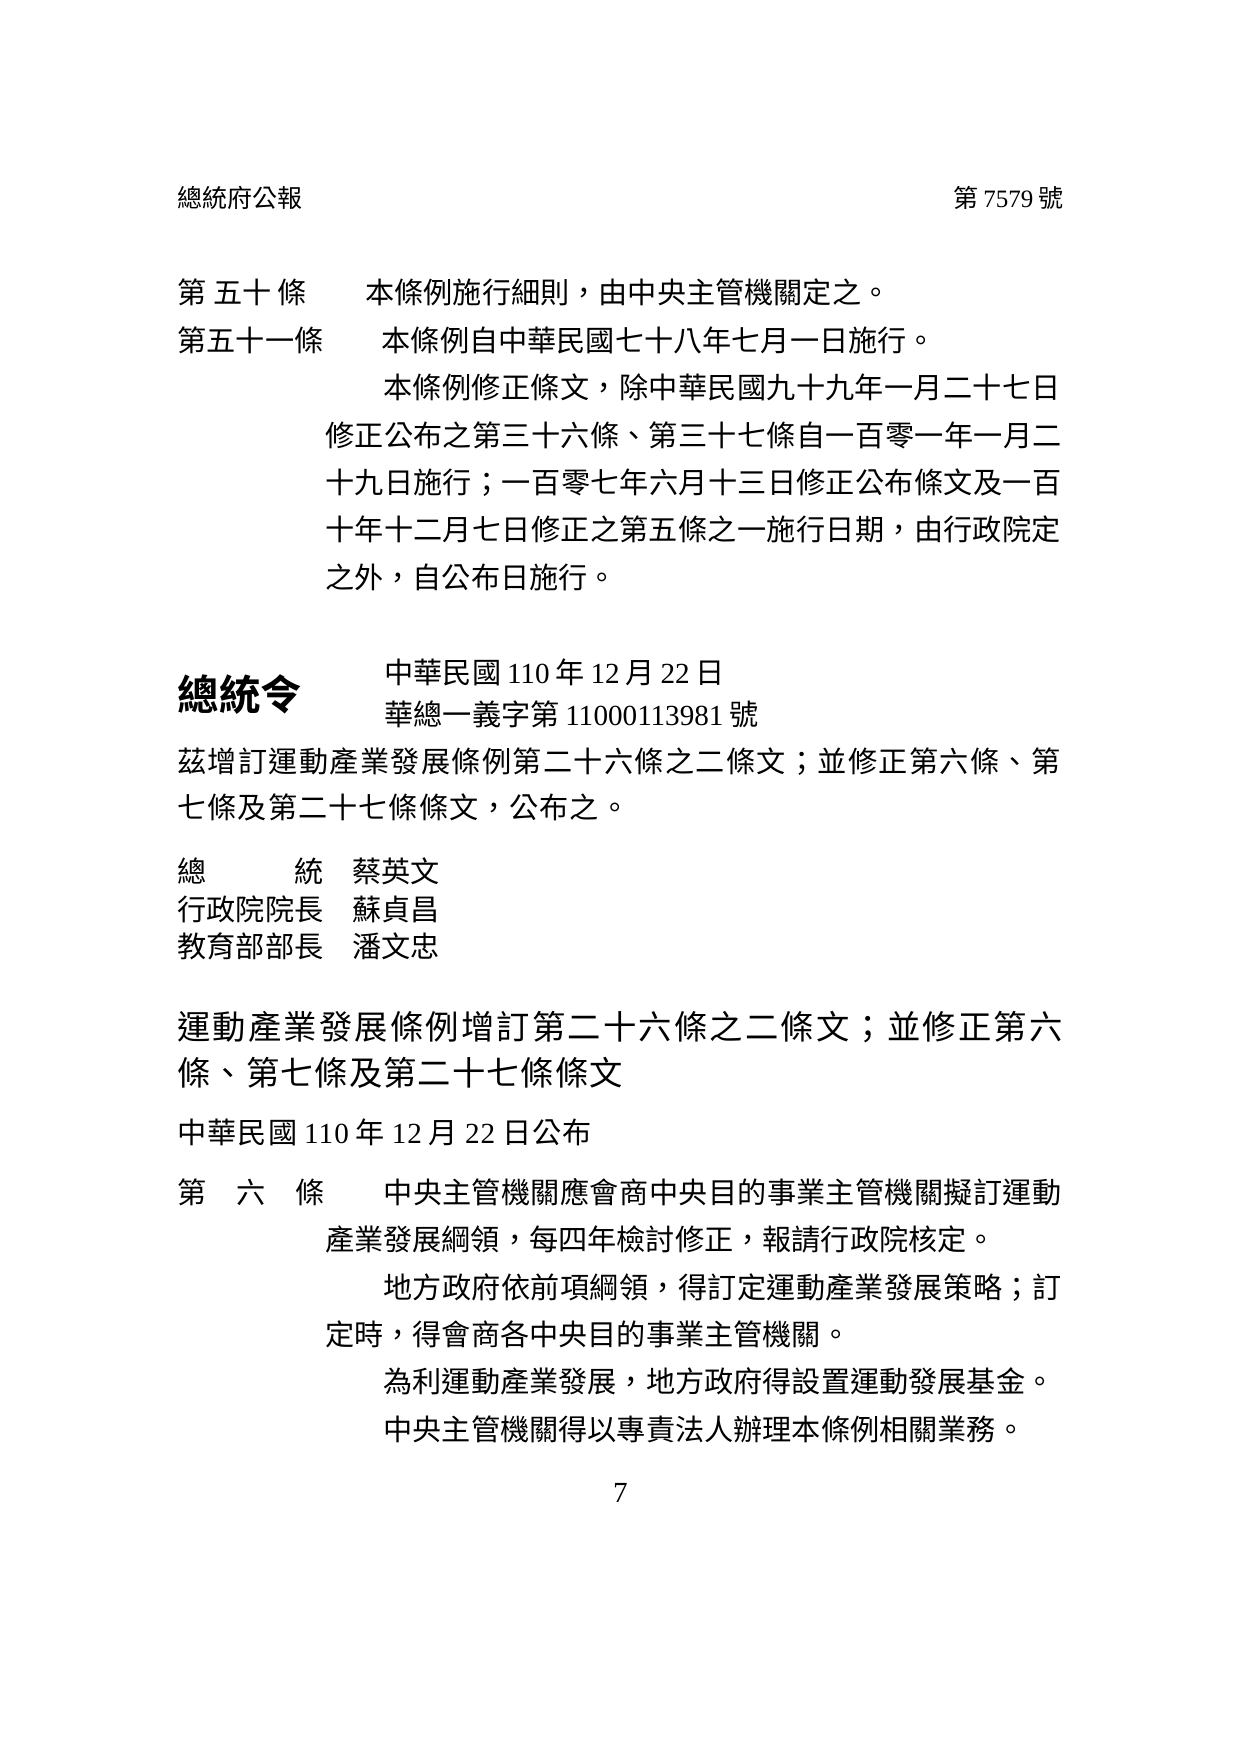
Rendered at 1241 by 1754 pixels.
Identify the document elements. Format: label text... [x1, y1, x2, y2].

text 本條例修正條文，除中華民國九十九年一月二十七日修正公布之第三十六條、第三十七條自一百零一年一月二十九日施行；一百零七年六月十三日修正公布條文及一百十年十二月七日修正之第五條之一施行日期，由行政院定之外，自公布日施行。 [325, 361, 1063, 598]
text 第 六 條 中央主管機關應會商中央目的事業主管機關擬訂運動產業發展綱領，每四年檢討修正，報請行政院核定。 [177, 1165, 1063, 1260]
text 中央主管機關得以專責法人辦理本條例相關業務。 [325, 1402, 1063, 1450]
text 第 五十 條 本條例施行細則，由中央主管機關定之。 [177, 266, 1063, 313]
table_header 中華民國110年12月22日 華總一義字第11000113981號 [381, 648, 877, 736]
text 中華民國110年12月22日公布 [177, 1107, 1063, 1153]
text 地方政府依前項綱領，得訂定運動產業發展策略；訂定時，得會商各中央目的事業主管機關。 [325, 1260, 1063, 1355]
table_header 總統令 [174, 648, 381, 736]
text 為利運動產業發展，地方政府得設置運動發展基金。 [325, 1355, 1063, 1402]
text 總 統 蔡英文 行政院院長 蘇貞昌 教育部部長 潘文忠 [177, 853, 1063, 965]
text 運動產業發展條例增訂第二十六條之二條文；並修正第六條、第七條及第二十七條條文 [177, 1003, 1063, 1094]
text 茲增訂運動產業發展條例第二十六條之二條文；並修正第六條、第七條及第二十七條條文，公布之。 [177, 736, 1063, 828]
text 第五十一條 本條例自中華民國七十八年七月一日施行。 [177, 313, 1063, 361]
